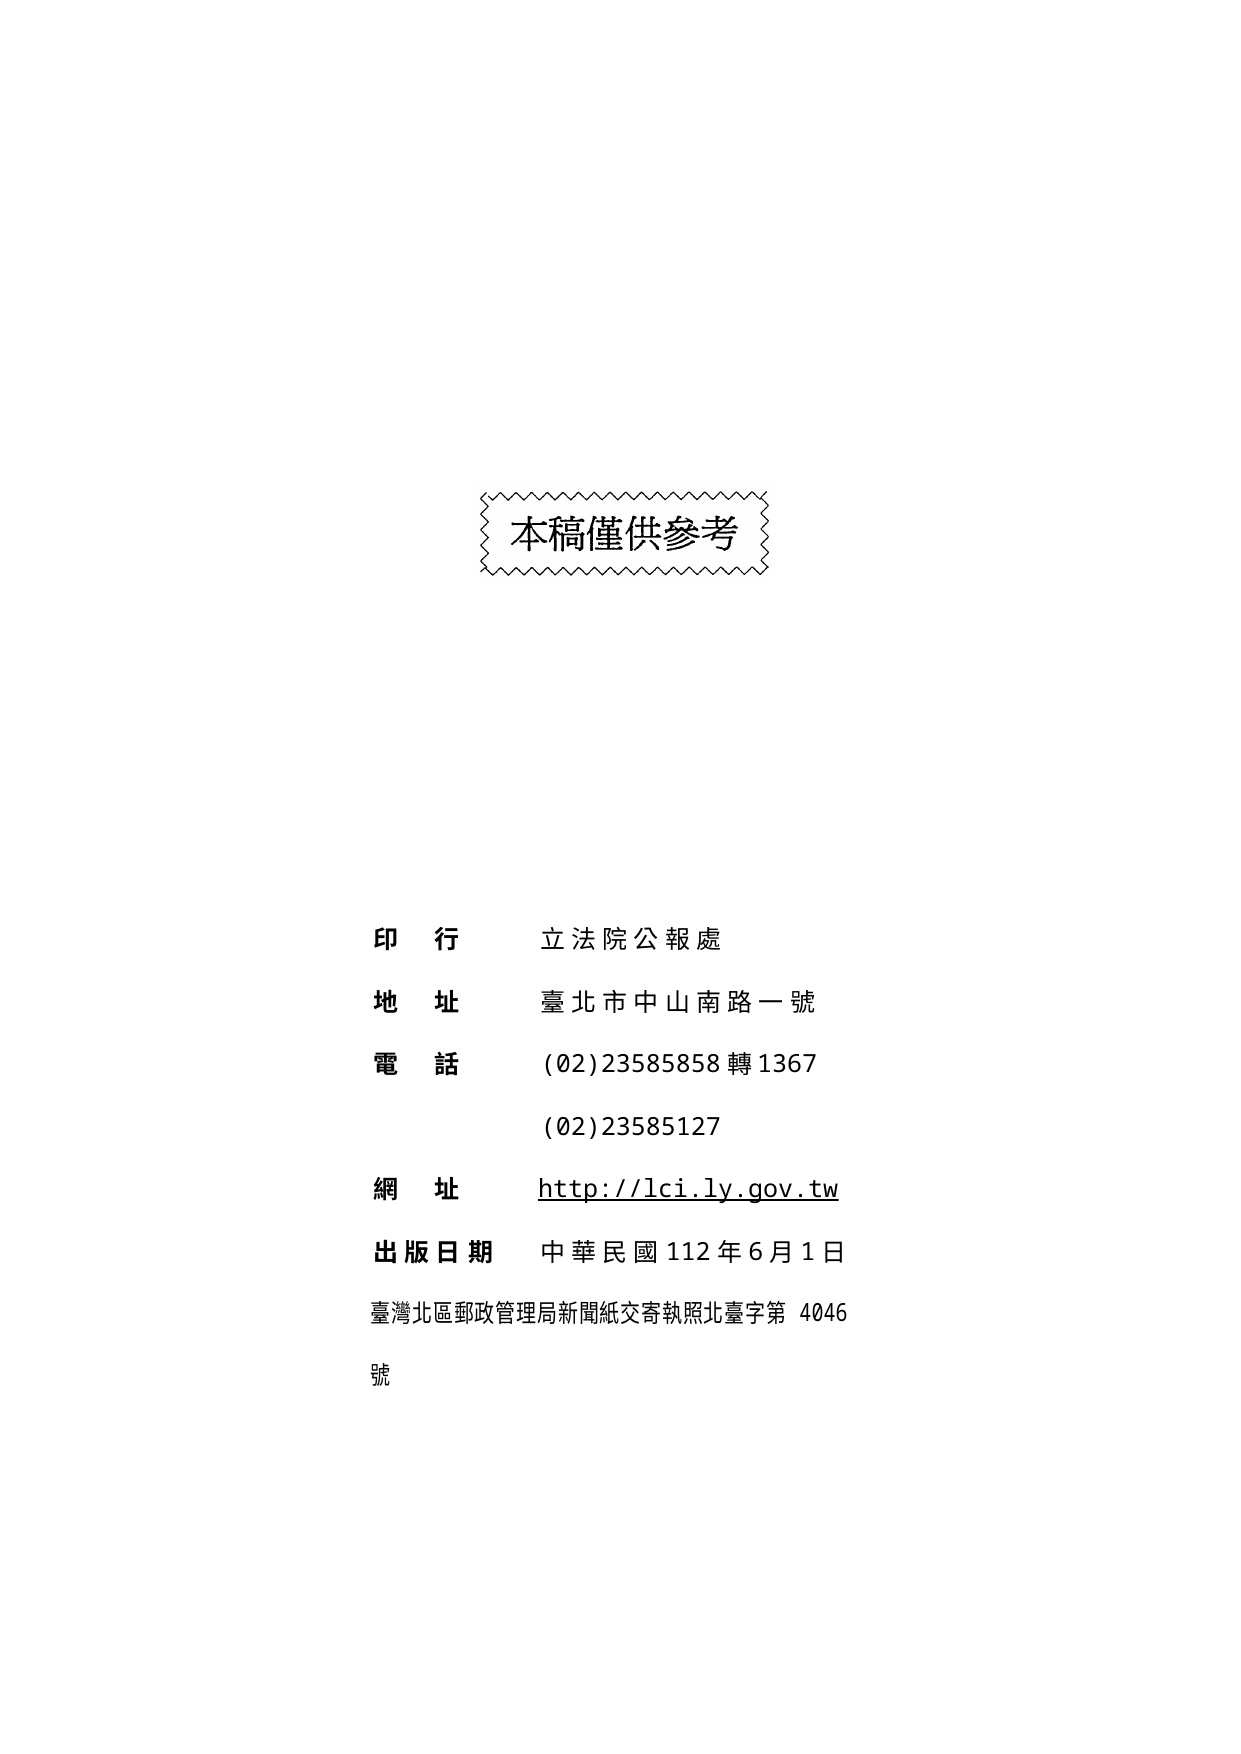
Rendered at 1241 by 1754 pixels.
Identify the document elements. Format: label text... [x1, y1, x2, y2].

table_cell (02)23585858轉1367 (02)23585127 [534, 1031, 878, 1156]
table_cell http://lci.ly.gov.tw [534, 1156, 878, 1219]
table_header [468, 406, 773, 594]
table_header 立法院公報處 [534, 906, 878, 969]
table_cell 地址 [362, 969, 534, 1031]
table_header 印行 [362, 906, 534, 969]
table_cell 電話 [362, 1031, 534, 1156]
table_cell 出版日期 [362, 1219, 534, 1281]
table_cell 臺北市中山南路一號 [534, 969, 878, 1031]
table_cell 臺灣北區郵政管理局新聞紙交寄執照北臺字第4046號 [362, 1281, 878, 1406]
table_cell 中華民國112年6月1日 [534, 1219, 878, 1281]
table_cell 網址 [362, 1156, 534, 1219]
